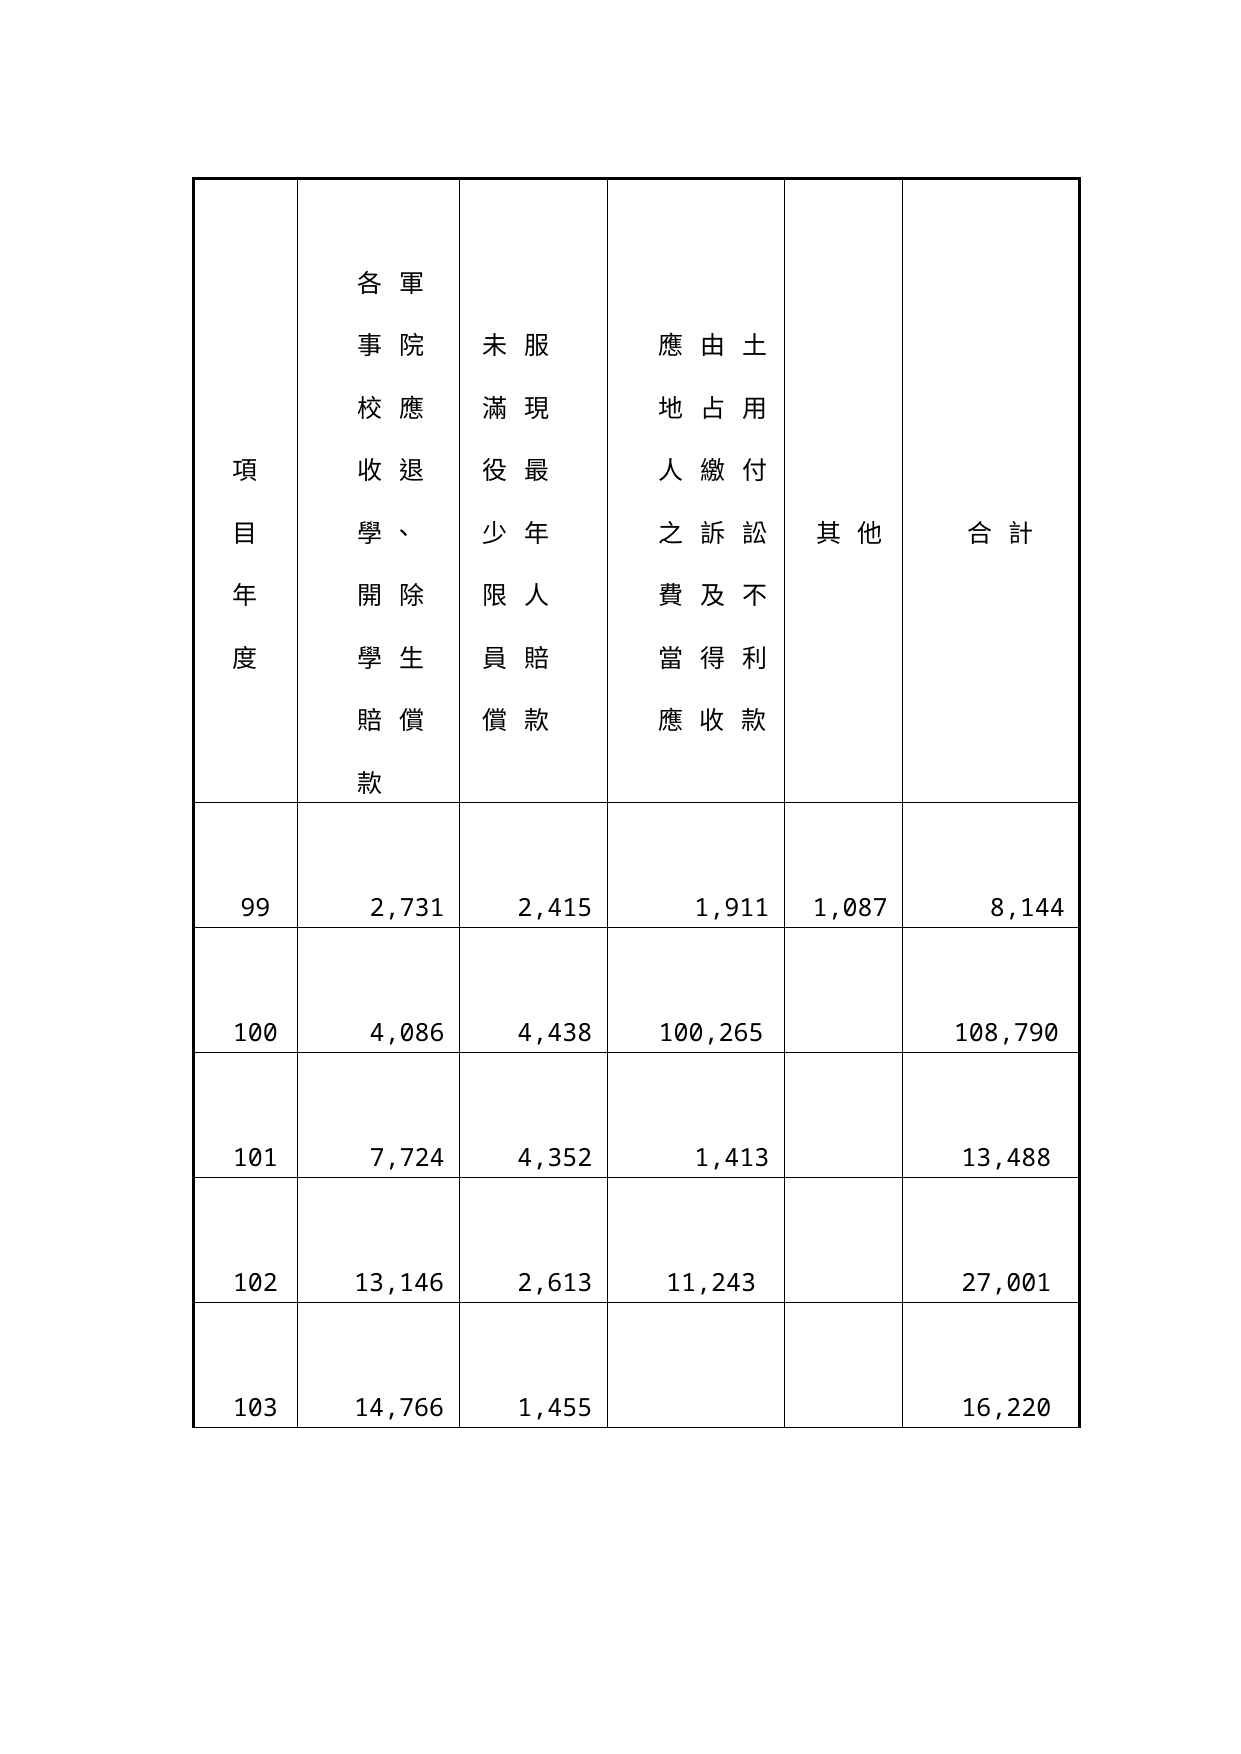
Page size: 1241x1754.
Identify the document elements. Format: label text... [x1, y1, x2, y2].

table_cell 100 [195, 928, 297, 1052]
table_cell 100,265 [608, 928, 784, 1052]
table_cell 11,243 [608, 1178, 784, 1302]
table_cell [785, 1178, 902, 1302]
table_cell [785, 928, 902, 1052]
table_cell 13,146 [298, 1178, 459, 1302]
table_cell 108,790 [903, 928, 1078, 1052]
table_cell 2,613 [460, 1178, 607, 1302]
table_cell 103 [195, 1303, 297, 1427]
table_cell 14,766 [298, 1303, 459, 1427]
table_cell 99 [195, 803, 297, 927]
table_cell 16,220 [903, 1303, 1078, 1427]
table_cell 4,438 [460, 928, 607, 1052]
table_header 合計 [903, 180, 1078, 802]
table_cell 2,415 [460, 803, 607, 927]
table_header 未服滿現役最少年限人員賠償款 [460, 180, 607, 802]
table_cell 1,455 [460, 1303, 607, 1427]
table_cell 1,911 [608, 803, 784, 927]
table_cell 1,087 [785, 803, 902, 927]
table_header 項目 年度 [195, 180, 297, 802]
table_cell 1,413 [608, 1053, 784, 1177]
table_cell 13,488 [903, 1053, 1078, 1177]
table_cell [785, 1303, 902, 1427]
table_cell [608, 1303, 784, 1427]
table_cell 7,724 [298, 1053, 459, 1177]
table_cell 2,731 [298, 803, 459, 927]
table_cell 8,144 [903, 803, 1078, 927]
table_cell 101 [195, 1053, 297, 1177]
table_cell 27,001 [903, 1178, 1078, 1302]
table_cell [785, 1053, 902, 1177]
table_cell 4,086 [298, 928, 459, 1052]
table_header 其他 [785, 180, 902, 802]
table_header 應由土地占用人繳付之訴訟費及不當得利應收款 [608, 180, 784, 802]
table_header 各軍事院校應收退學、開除學生賠償款 [298, 180, 459, 802]
table_cell 4,352 [460, 1053, 607, 1177]
table_cell 102 [195, 1178, 297, 1302]
